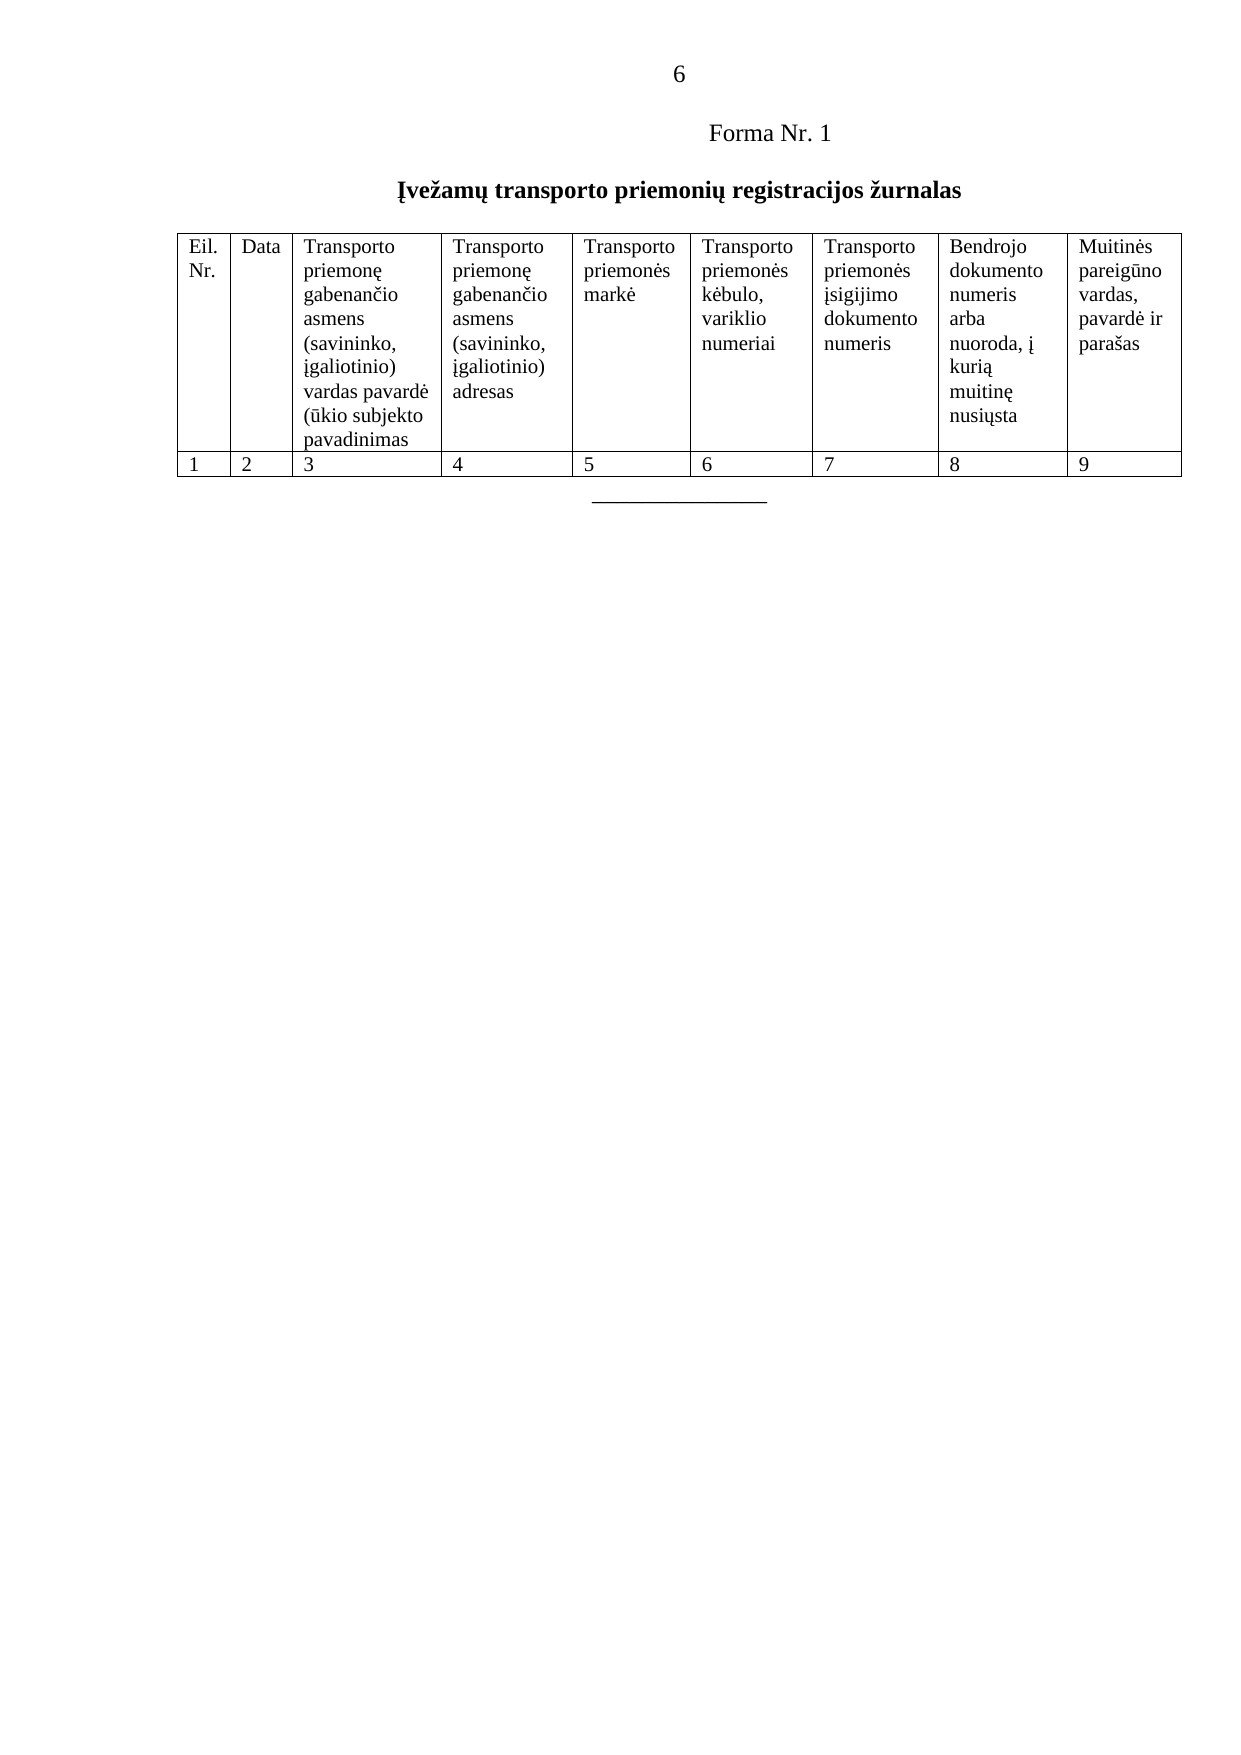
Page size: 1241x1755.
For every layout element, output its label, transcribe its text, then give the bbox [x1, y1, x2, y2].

text Forma Nr. 1 [177, 118, 1181, 147]
table_header Transporto priemonės įsigijimo dokumento numeris [813, 234, 938, 451]
table_cell 9 [1068, 452, 1181, 476]
table_header Muitinės pareigūno vardas, pavardė ir parašas [1068, 234, 1181, 451]
table_header Bendrojo dokumento numeris arba nuoroda, į kurią muitinę nusiųsta [939, 234, 1067, 451]
table_cell 4 [442, 452, 572, 476]
table_header Transporto priemonės kėbulo, variklio numeriai [691, 234, 812, 451]
table_header Transporto priemonę gabenančio asmens (savininko, įgaliotinio) vardas pavardė (ūkio subjekto pavadinimas [293, 234, 441, 451]
table_cell 2 [231, 452, 292, 476]
table_header Transporto priemonės markė [573, 234, 690, 451]
table_header Eil. Nr. [178, 234, 230, 451]
table_cell 8 [939, 452, 1067, 476]
table_cell 1 [178, 452, 230, 476]
text ______________ [177, 477, 1181, 506]
table_cell 7 [813, 452, 938, 476]
table_header Transporto priemonę gabenančio asmens (savininko, įgaliotinio) adresas [442, 234, 572, 451]
table_cell 6 [691, 452, 812, 476]
table_cell 3 [293, 452, 441, 476]
text Įvežamų transporto priemonių registracijos žurnalas [177, 176, 1181, 204]
table_header Data [231, 234, 292, 451]
table_cell 5 [573, 452, 690, 476]
